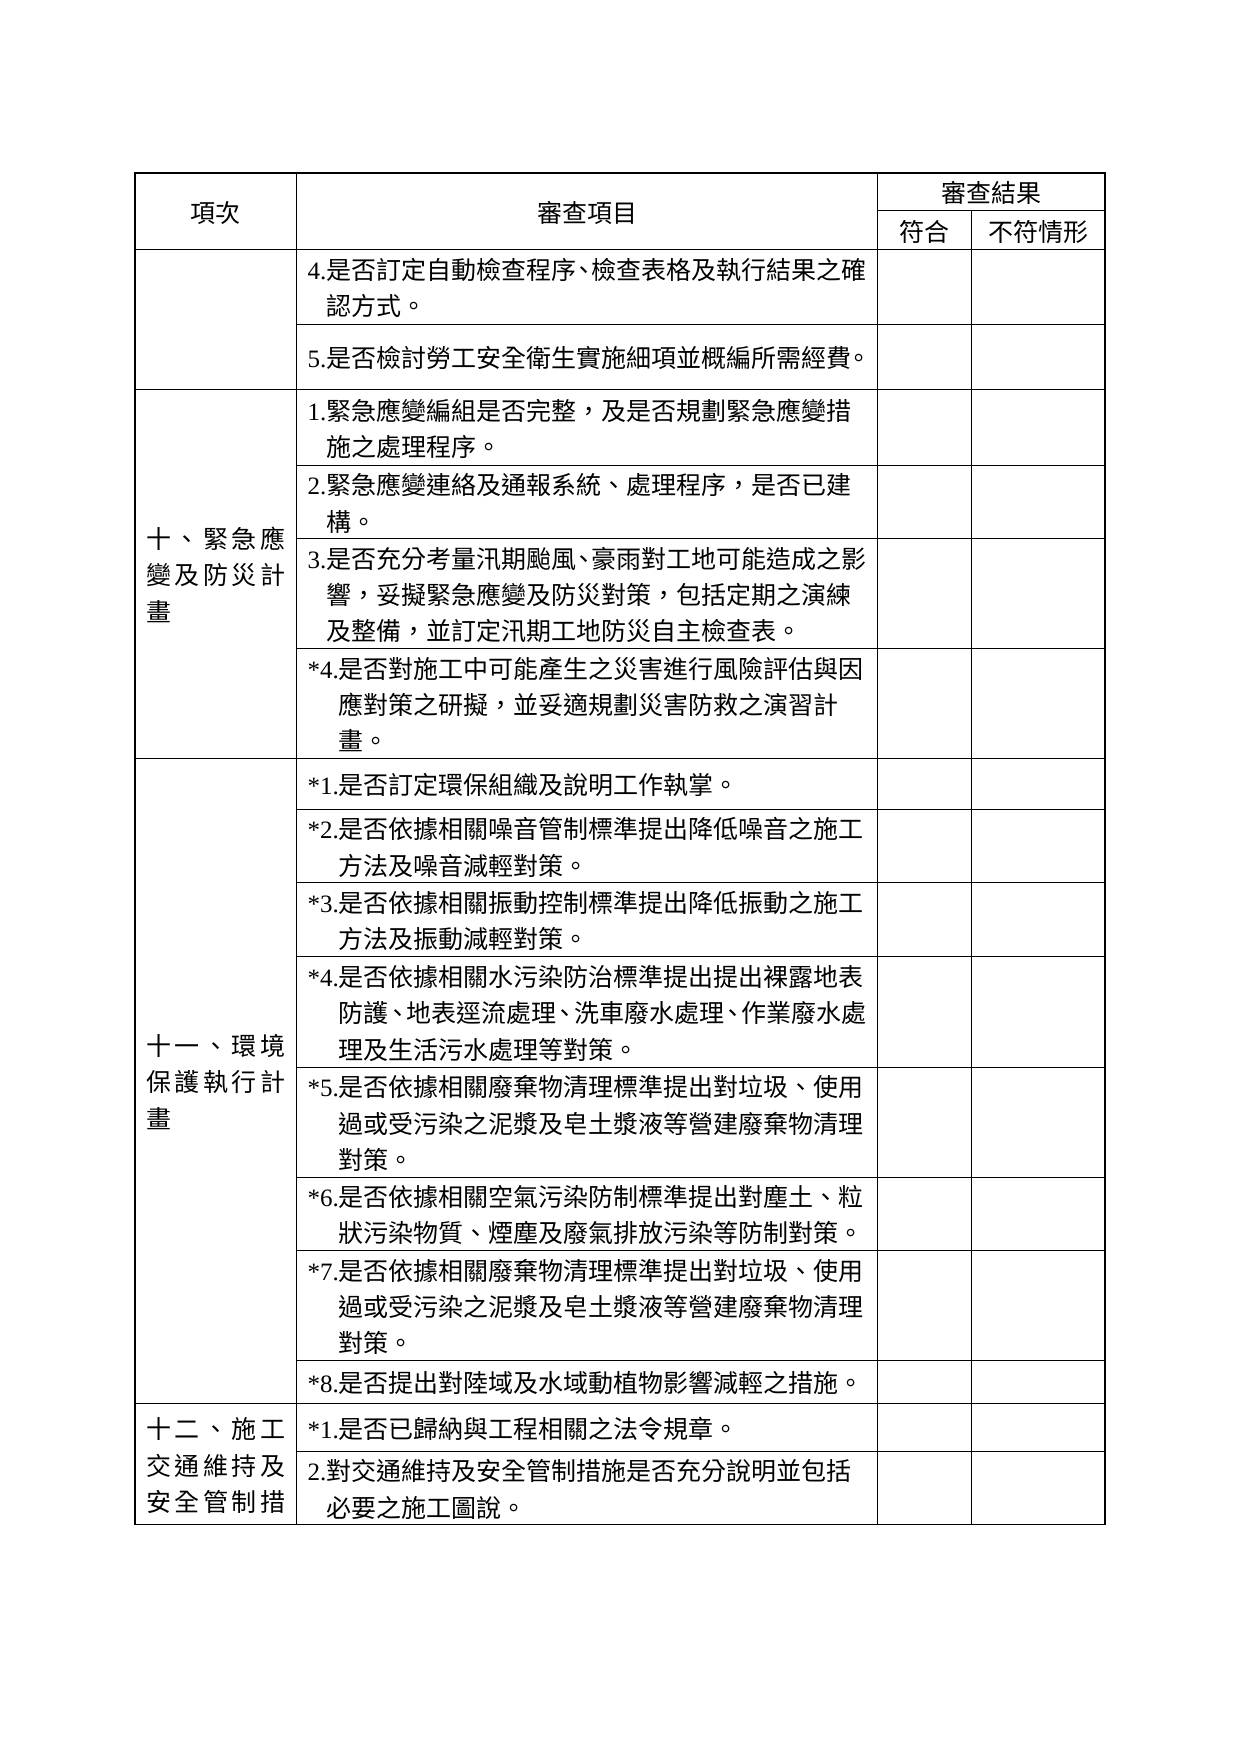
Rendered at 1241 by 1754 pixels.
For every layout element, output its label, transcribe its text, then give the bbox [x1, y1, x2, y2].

table_cell *1.是否已歸納與工程相關之法令規章。 [297, 1404, 877, 1451]
table_cell 2.緊急應變連絡及通報系統、處理程序，是否已建構。 [297, 466, 877, 538]
table_cell 十二、施工交通維持及安全管制措 [136, 1404, 296, 1524]
table_cell [878, 759, 971, 809]
table_cell 4.是否訂定自動檢查程序、檢查表格及執行結果之確認方式。 [297, 250, 877, 324]
table_cell [972, 1404, 1104, 1451]
table_cell *5.是否依據相關廢棄物清理標準提出對垃圾、使用過或受污染之泥漿及皂土漿液等營建廢棄物清理對策。 [297, 1068, 877, 1177]
table_cell [878, 810, 971, 882]
table_cell [878, 325, 971, 389]
table_cell [878, 1178, 971, 1250]
table_cell [972, 649, 1104, 758]
table_cell [878, 250, 971, 324]
table_cell 3.是否充分考量汛期颱風、豪雨對工地可能造成之影響，妥擬緊急應變及防災對策，包括定期之演練及整備，並訂定汛期工地防災自主檢查表。 [297, 539, 877, 648]
table_cell [972, 883, 1104, 956]
table_cell [972, 325, 1104, 389]
table_cell [972, 1251, 1104, 1360]
table_cell [972, 810, 1104, 882]
table_cell 不符情形 [972, 211, 1104, 248]
table_cell *4.是否對施工中可能產生之災害進行風險評估與因應對策之研擬，並妥適規劃災害防救之演習計畫。 [297, 649, 877, 758]
table_cell [972, 539, 1104, 648]
table_cell [972, 1068, 1104, 1177]
table_cell *6.是否依據相關空氣污染防制標準提出對塵土、粒狀污染物質、煙塵及廢氣排放污染等防制對策。 [297, 1178, 877, 1250]
table_cell [972, 1452, 1104, 1524]
table_cell *8.是否提出對陸域及水域動植物影響減輕之措施。 [297, 1361, 877, 1403]
table_cell [878, 1361, 971, 1403]
table_cell [878, 466, 971, 538]
table_header 項次 [136, 174, 296, 248]
table_cell [878, 649, 971, 758]
table_cell [878, 539, 971, 648]
table_cell [878, 1068, 971, 1177]
table_cell *7.是否依據相關廢棄物清理標準提出對垃圾、使用過或受污染之泥漿及皂土漿液等營建廢棄物清理對策。 [297, 1251, 877, 1360]
table_cell [878, 957, 971, 1067]
table_cell [972, 1178, 1104, 1250]
table_cell 十、緊急應變及防災計畫 [136, 390, 296, 758]
table_cell [972, 250, 1104, 324]
table_cell [972, 466, 1104, 538]
table_cell *3.是否依據相關振動控制標準提出降低振動之施工方法及振動減輕對策。 [297, 883, 877, 956]
table_cell [878, 1404, 971, 1451]
table_cell *1.是否訂定環保組織及說明工作執掌。 [297, 759, 877, 809]
table_cell 符合 [878, 211, 971, 248]
table_cell [972, 957, 1104, 1067]
table_cell 十一、環境保護執行計畫 [136, 759, 296, 1403]
table_cell [136, 250, 296, 389]
table_header 審查結果 [878, 174, 1104, 210]
table_cell [878, 1251, 971, 1360]
table_cell [972, 1361, 1104, 1403]
table_cell 1.緊急應變編組是否完整，及是否規劃緊急應變措施之處理程序。 [297, 390, 877, 465]
table_cell 2.對交通維持及安全管制措施是否充分說明並包括必要之施工圖說。 [297, 1452, 877, 1524]
table_cell [878, 1452, 971, 1524]
table_header 審查項目 [297, 174, 877, 248]
table_cell [972, 390, 1104, 465]
table_cell *2.是否依據相關噪音管制標準提出降低噪音之施工方法及噪音減輕對策。 [297, 810, 877, 882]
table_cell *4.是否依據相關水污染防治標準提出提出裸露地表防護、地表逕流處理、洗車廢水處理、作業廢水處理及生活污水處理等對策。 [297, 957, 877, 1067]
table_cell [972, 759, 1104, 809]
table_cell 5.是否檢討勞工安全衛生實施細項並概編所需經費。 [297, 325, 877, 389]
table_cell [878, 390, 971, 465]
table_cell [878, 883, 971, 956]
